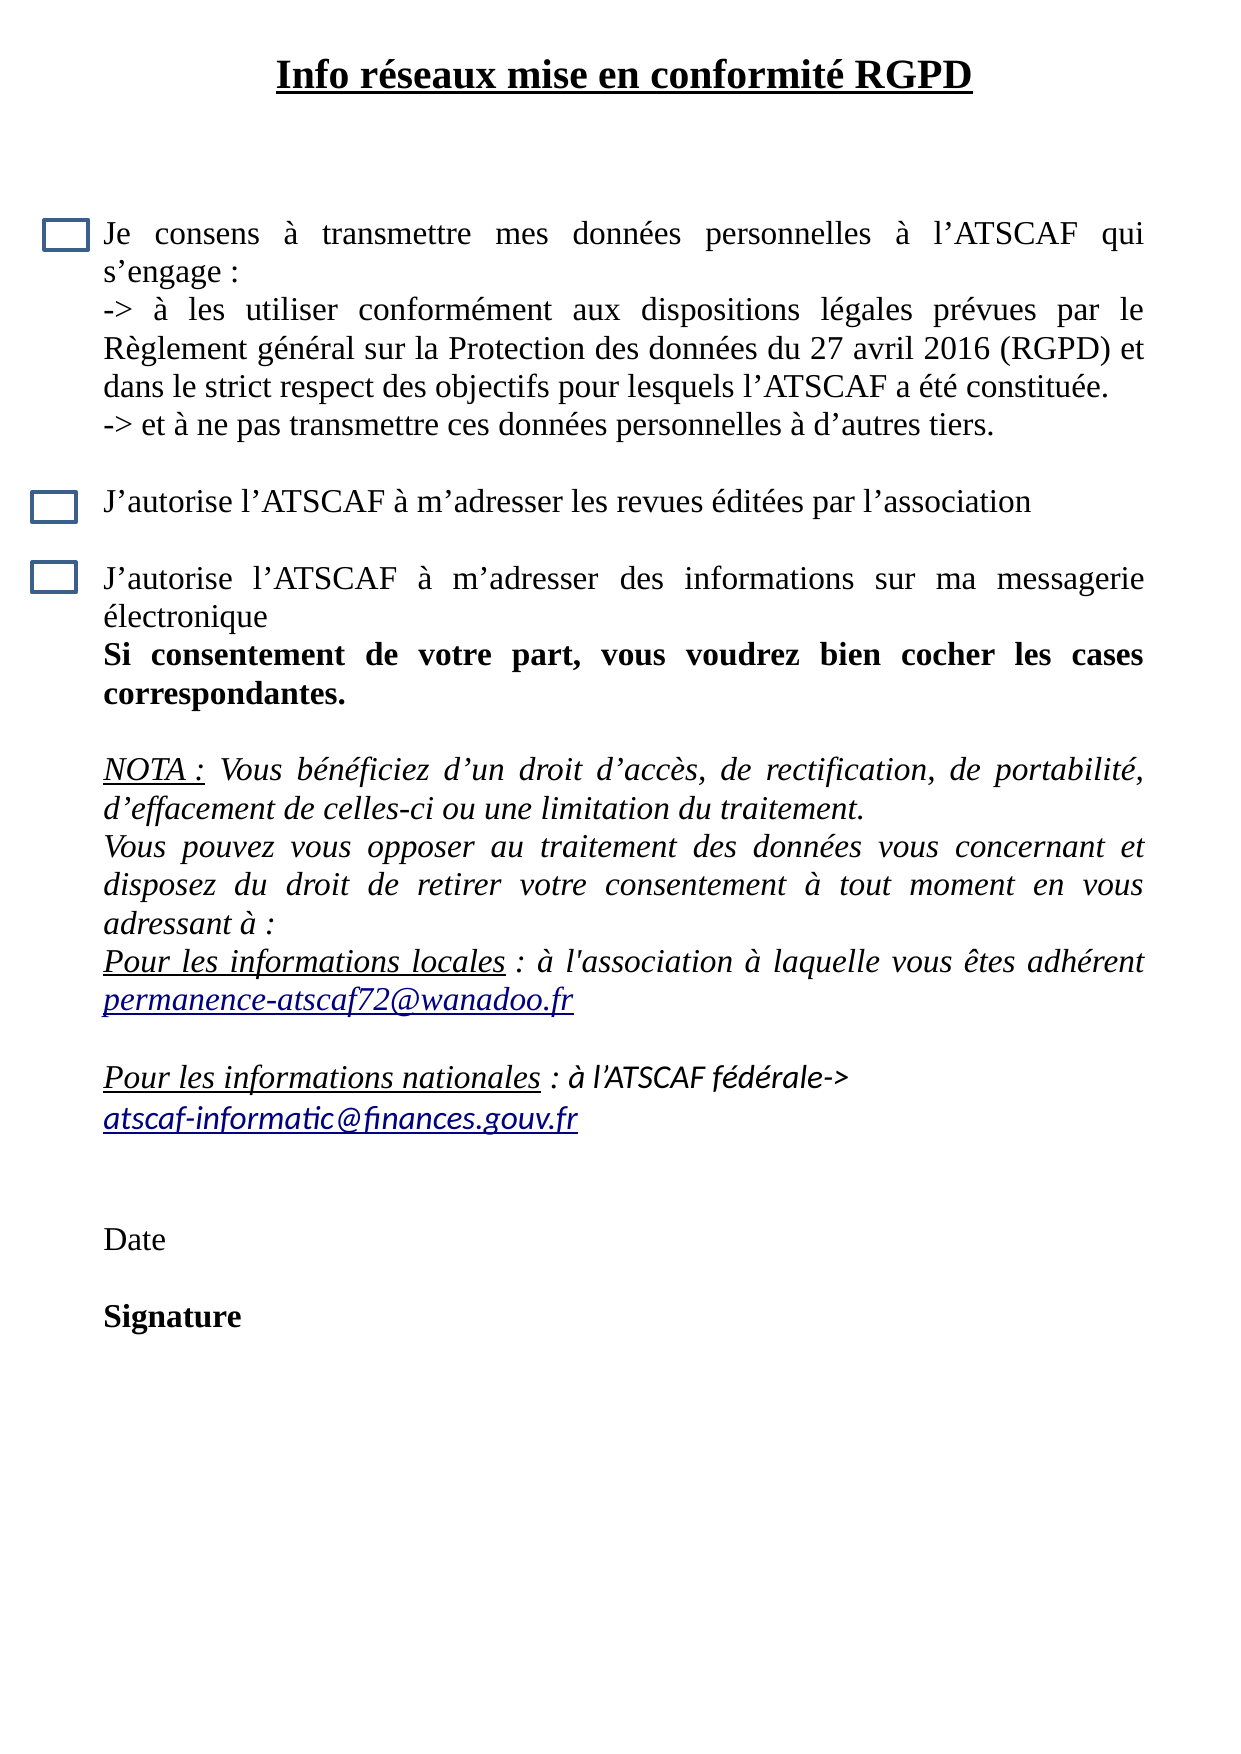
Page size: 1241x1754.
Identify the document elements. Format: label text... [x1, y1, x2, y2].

text -> et à ne pas transmettre ces données personnelles à d’autres tiers. [103, 404, 1145, 443]
text Date [103, 1219, 1145, 1257]
text J’autorise l’ATSCAF à m’adresser des informations sur ma messagerie électronique [103, 558, 1145, 634]
text NOTA : Vous bénéficiez d’un droit d’accès, de rectification, de portabilité, d’effacement de celles-ci ou une limitation du traitement. [103, 749, 1145, 826]
text Pour les informations nationales : à l’ATSCAF fédérale-> [103, 1056, 1145, 1097]
text Je consens à transmettre mes données personnelles à l’ATSCAF qui s’engage : [103, 213, 1145, 289]
text Vous pouvez vous opposer au traitement des données vous concernant et disposez du droit de retirer votre consentement à tout moment en vous adressant à : [103, 826, 1145, 941]
text atscaf-informatic@finances.gouv.fr [103, 1097, 1145, 1138]
text Si consentement de votre part, vous voudrez bien cocher les cases correspondantes. [103, 634, 1145, 711]
text Info réseaux mise en conformité RGPD [103, 50, 1145, 98]
text -> à les utiliser conformément aux dispositions légales prévues par le Règlement général sur la Protection des données du 27 avril 2016 (RGPD) et dans le strict respect des objectifs pour lesquels l’ATSCAF a été constituée. [103, 289, 1145, 404]
text J’autorise l’ATSCAF à m’adresser les revues éditées par l’association [103, 481, 1145, 519]
text Signature [103, 1296, 1145, 1334]
text Pour les informations locales : à l'association à laquelle vous êtes adhérent permanence-atscaf72@wanadoo.fr [103, 941, 1145, 1018]
